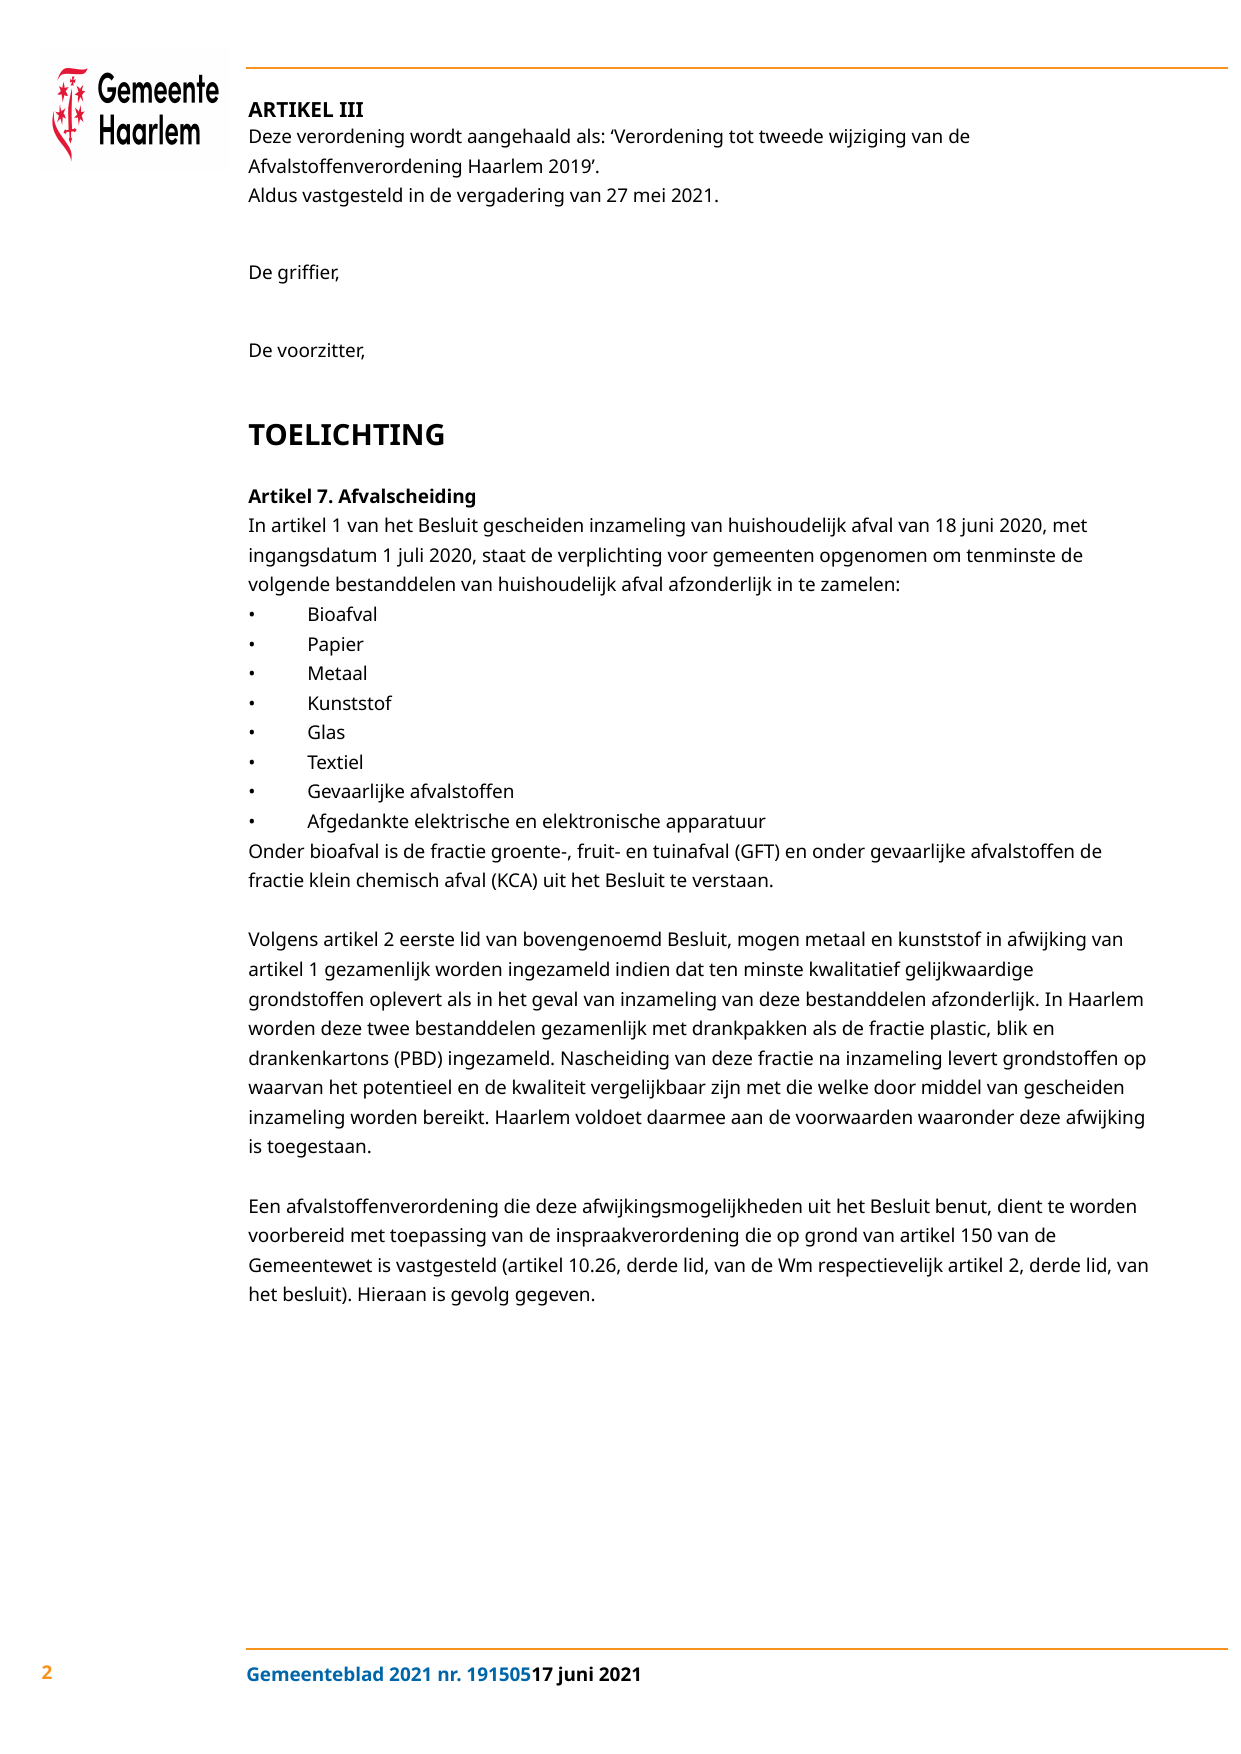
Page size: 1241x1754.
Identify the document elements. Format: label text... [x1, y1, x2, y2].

text Artikel 7. Afvalscheiding [248, 483, 1152, 508]
text ARTIKEL III [248, 95, 1152, 123]
list Afgedankte elektrische en elektronische apparatuur [248, 808, 1152, 834]
text Onder bioafval is de fractie groente-, fruit- en tuinafval (GFT) en onder gevaarlijke afvalstoffen de fractie klein chemisch afval (KCA) uit het Besluit te verstaan. [248, 838, 1152, 893]
text In artikel 1 van het Besluit gescheiden inzameling van huishoudelijk afval van 18 juni 2020, met ingangsdatum 1 juli 2020, staat de verplichting voor gemeenten opgenomen om tenminste de volgende bestanddelen van huishoudelijk afval afzonderlijk in te zamelen: [248, 512, 1152, 597]
list Papier [248, 631, 1152, 656]
list Glas [248, 719, 1152, 745]
text Een afvalstoffenverordening die deze afwijkingsmogelijkheden uit het Besluit benut, dient te worden voorbereid met toepassing van de inspraakverordening die op grond van artikel 150 van de Gemeentewet is vastgesteld (artikel 10.26, derde lid, van de Wm respectievelijk artikel 2, derde lid, van het besluit). Hieraan is gevolg gegeven. [248, 1193, 1152, 1307]
text Deze verordening wordt aangehaald als: ‘Verordening tot tweede wijziging van de Afvalstoffenverordening Haarlem 2019’. [248, 123, 1152, 178]
text Aldus vastgesteld in de vergadering van 27 mei 2021. [248, 182, 1152, 208]
text De voorzitter, [248, 337, 1152, 362]
list Textiel [248, 749, 1152, 775]
text De griffier, [248, 259, 1152, 285]
text TOELICHTING [248, 414, 1152, 454]
text Volgens artikel 2 eerste lid van bovengenoemd Besluit, mogen metaal en kunststof in afwijking van artikel 1 gezamenlijk worden ingezameld indien dat ten minste kwalitatief gelijkwaardige grondstoffen oplevert als in het geval van inzameling van deze bestanddelen afzonderlijk. In Haarlem worden deze twee bestanddelen gezamenlijk met drankpakken als de fractie plastic, blik en drankenkartons (PBD) ingezameld. Nascheiding van deze fractie na inzameling levert grondstoffen op waarvan het potentieel en de kwaliteit vergelijkbaar zijn met die welke door middel van gescheiden inzameling worden bereikt. Haarlem voldoet daarmee aan de voorwaarden waaronder deze afwijking is toegestaan. [248, 927, 1152, 1159]
list Metaal [248, 660, 1152, 686]
list Gevaarlijke afvalstoffen [248, 779, 1152, 804]
list Kunststof [248, 690, 1152, 716]
picture [41, 47, 231, 172]
list Bioafval [248, 601, 1152, 627]
